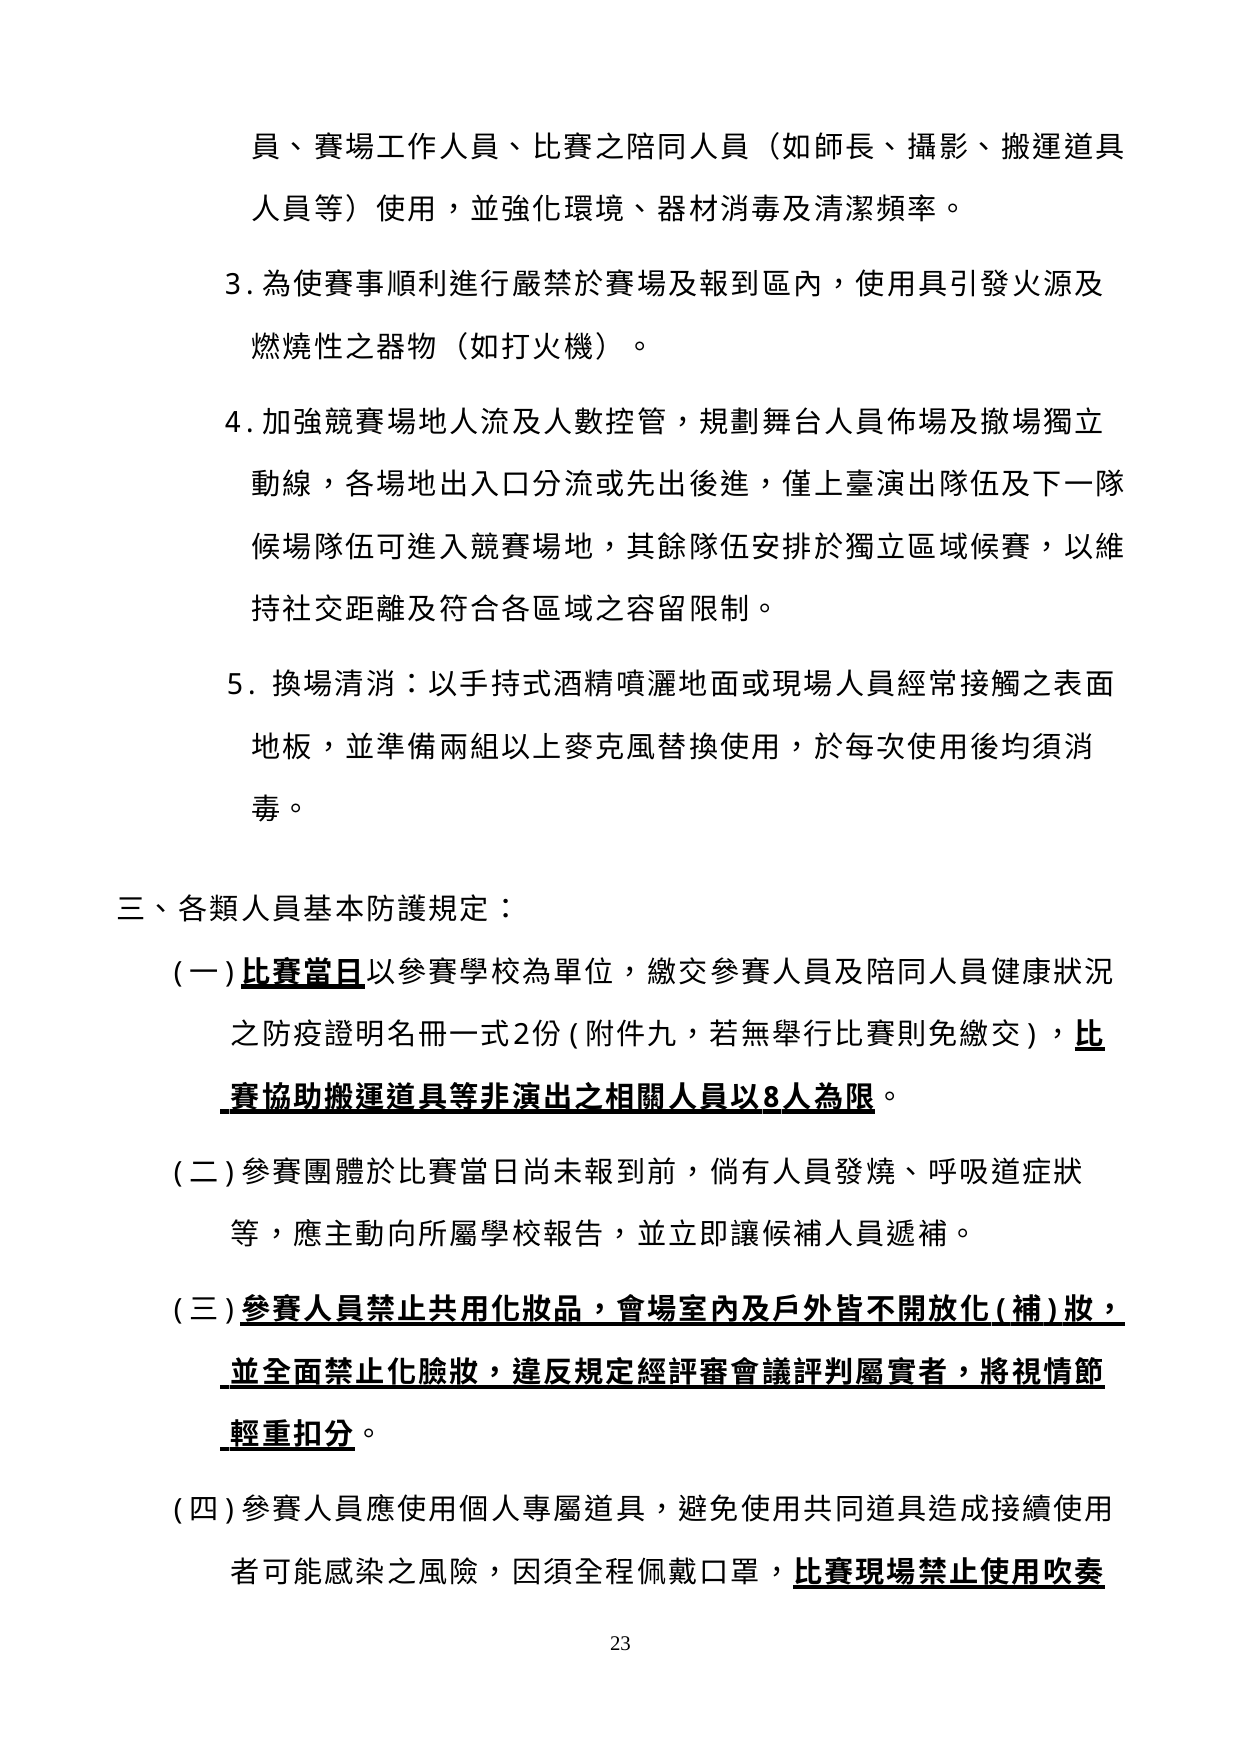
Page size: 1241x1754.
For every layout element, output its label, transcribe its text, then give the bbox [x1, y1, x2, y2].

text 4.加強競賽場地人流及人數控管，規劃舞台人員佈場及撤場獨立動線，各場地出入口分流或先出後進，僅上臺演出隊伍及下一隊候場隊伍可進入競賽場地，其餘隊伍安排於獨立區域候賽，以維持社交距離及符合各區域之容留限制。 [187, 378, 1125, 628]
text 3.為使賽事順利進行嚴禁於賽場及報到區內，使用具引發火源及燃燒性之器物（如打火機）。 [187, 240, 1125, 365]
text 5. 換場清消：以手持式酒精噴灑地面或現場人員經常接觸之表面地板，並準備兩組以上麥克風替換使用，於每次使用後均須消毒。 [187, 640, 1125, 828]
text (一)比賽當日以參賽學校為單位，繳交參賽人員及陪同人員健康狀況之防疫證明名冊一式2份(附件九，若無舉行比賽則免繳交)，比賽協助搬運道具等非演出之相關人員以8人為限。 [115, 928, 1125, 1115]
text (二)參賽團體於比賽當日尚未報到前，倘有人員發燒、呼吸道症狀等，應主動向所屬學校報告，並立即讓候補人員遞補。 [115, 1128, 1125, 1253]
text (三)參賽人員禁止共用化妝品，會場室內及戶外皆不開放化(補)妝，並全面禁止化臉妝，違反規定經評審會議評判屬實者，將視情節輕重扣分。 [115, 1265, 1125, 1453]
text 員、賽場工作人員、比賽之陪同人員（如師長、攝影、搬運道具人員等）使用，並強化環境、器材消毒及清潔頻率。 [187, 103, 1125, 228]
text (四)參賽人員應使用個人專屬道具，避免使用共同道具造成接續使用者可能感染之風險，因須全程佩戴口罩，比賽現場禁止使用吹奏 [115, 1465, 1125, 1590]
text 三、各類人員基本防護規定： [115, 865, 1127, 928]
